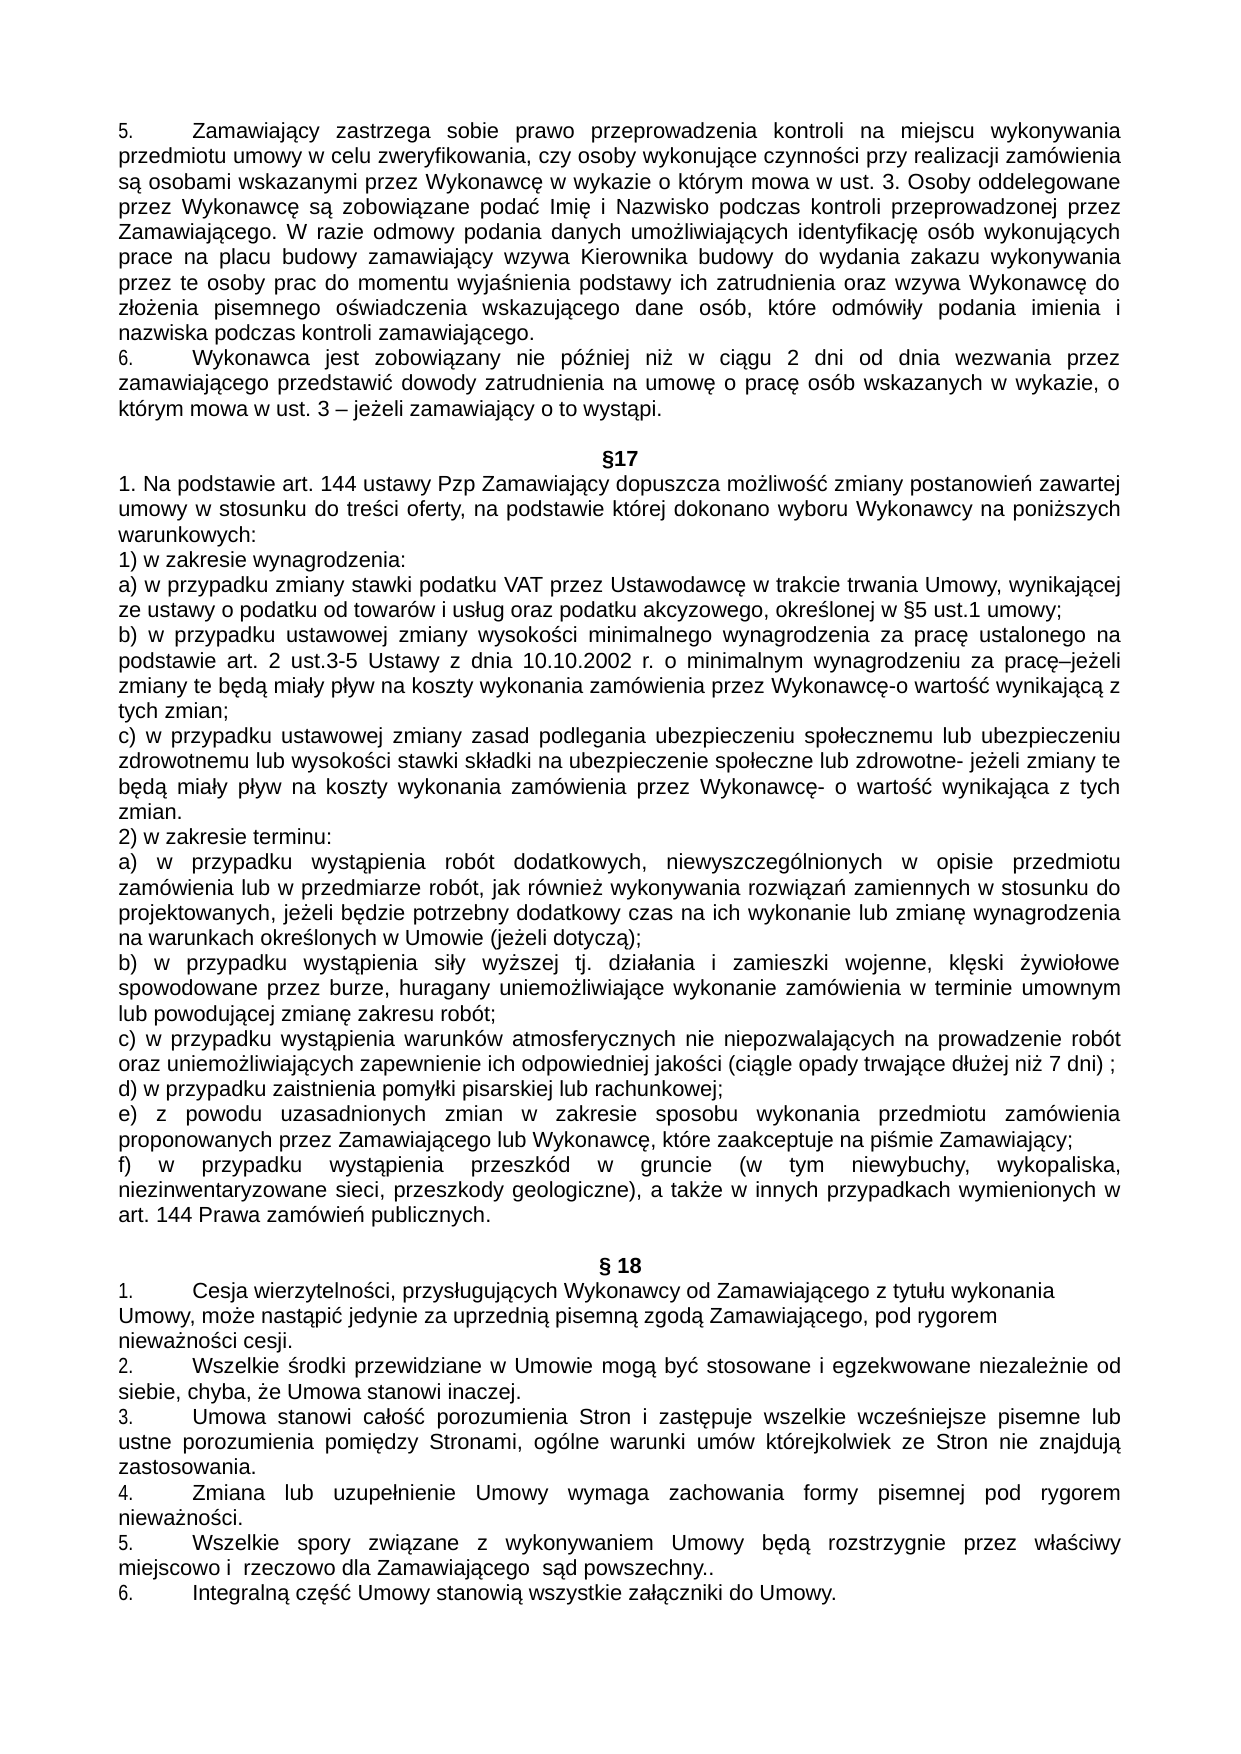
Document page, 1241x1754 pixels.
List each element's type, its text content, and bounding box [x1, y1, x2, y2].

text a) w przypadku wystąpienia robót dodatkowych, niewyszczególnionych w opisie przedmiotu zamówienia lub w przedmiarze robót, jak również wykonywania rozwiązań zamiennych w stosunku do projektowanych, jeżeli będzie potrzebny dodatkowy czas na ich wykonanie lub zmianę wynagrodzenia na warunkach określonych w Umowie (jeżeli dotyczą); [118, 849, 1122, 950]
text § 18 [118, 1252, 1122, 1278]
text b) w przypadku wystąpienia siły wyższej tj. działania i zamieszki wojenne, klęski żywiołowe spowodowane przez burze, huragany uniemożliwiające wykonanie zamówienia w terminie umownym lub powodującej zmianę zakresu robót; [118, 950, 1122, 1026]
list Wykonawca jest zobowiązany nie później niż w ciągu 2 dni od dnia wezwania przez zamawiającego przedstawić dowody zatrudnienia na umowę o pracę osób wskazanych w wykazie, o którym mowa w ust. 3 – jeżeli zamawiający o to wystąpi. [118, 345, 1122, 421]
text a) w przypadku zmiany stawki podatku VAT przez Ustawodawcę w trakcie trwania Umowy, wynikającej ze ustawy o podatku od towarów i usług oraz podatku akcyzowego, określonej w §5 ust.1 umowy; [118, 572, 1122, 622]
text 1) w zakresie wynagrodzenia: [118, 547, 1122, 572]
list Wszelkie spory związane z wykonywaniem Umowy będą rozstrzygnie przez właściwy miejscowo i rzeczowo dla Zamawiającego sąd powszechny.. [118, 1530, 1122, 1580]
text §17 [118, 446, 1122, 471]
text f) w przypadku wystąpienia przeszkód w gruncie (w tym niewybuchy, wykopaliska, niezinwentaryzowane sieci, przeszkody geologiczne), a także w innych przypadkach wymienionych w art. 144 Prawa zamówień publicznych. [118, 1152, 1122, 1227]
list Integralną część Umowy stanowią wszystkie załączniki do Umowy. [118, 1580, 1122, 1605]
list Wszelkie środki przewidziane w Umowie mogą być stosowane i egzekwowane niezależnie od siebie, chyba, że Umowa stanowi inaczej. [118, 1353, 1122, 1404]
text c) w przypadku ustawowej zmiany zasad podlegania ubezpieczeniu społecznemu lub ubezpieczeniu zdrowotnemu lub wysokości stawki składki na ubezpieczenie społeczne lub zdrowotne- jeżeli zmiany te będą miały pływ na koszty wykonania zamówienia przez Wykonawcę- o wartość wynikająca z tych zmian. [118, 723, 1122, 824]
text c) w przypadku wystąpienia warunków atmosferycznych nie niepozwalających na prowadzenie robót oraz uniemożliwiających zapewnienie ich odpowiedniej jakości (ciągle opady trwające dłużej niż 7 dni) ; [118, 1026, 1122, 1076]
text 2) w zakresie terminu: [118, 824, 1122, 849]
text e) z powodu uzasadnionych zmian w zakresie sposobu wykonania przedmiotu zamówienia proponowanych przez Zamawiającego lub Wykonawcę, które zaakceptuje na piśmie Zamawiający; [118, 1101, 1122, 1152]
text 1. Na podstawie art. 144 ustawy Pzp Zamawiający dopuszcza możliwość zmiany postanowień zawartej umowy w stosunku do treści oferty, na podstawie której dokonano wyboru Wykonawcy na poniższych warunkowych: [118, 471, 1122, 547]
text b) w przypadku ustawowej zmiany wysokości minimalnego wynagrodzenia za pracę ustalonego na podstawie art. 2 ust.3-5 Ustawy z dnia 10.10.2002 r. o minimalnym wynagrodzeniu za pracę–jeżeli zmiany te będą miały pływ na koszty wykonania zamówienia przez Wykonawcę-o wartość wynikającą z tych zmian; [118, 622, 1122, 723]
list Zamawiający zastrzega sobie prawo przeprowadzenia kontroli na miejscu wykonywania przedmiotu umowy w celu zweryfikowania, czy osoby wykonujące czynności przy realizacji zamówienia są osobami wskazanymi przez Wykonawcę w wykazie o którym mowa w ust. 3. Osoby oddelegowane przez Wykonawcę są zobowiązane podać Imię i Nazwisko podczas kontroli przeprowadzonej przez Zamawiającego. W razie odmowy podania danych umożliwiających identyfikację osób wykonujących prace na placu budowy zamawiający wzywa Kierownika budowy do wydania zakazu wykonywania przez te osoby prac do momentu wyjaśnienia podstawy ich zatrudnienia oraz wzywa Wykonawcę do złożenia pisemnego oświadczenia wskazującego dane osób, które odmówiły podania imienia i nazwiska podczas kontroli zamawiającego. [118, 118, 1122, 345]
list Umowa stanowi całość porozumienia Stron i zastępuje wszelkie wcześniejsze pisemne lub ustne porozumienia pomiędzy Stronami, ogólne warunki umów którejkolwiek ze Stron nie znajdują zastosowania. [118, 1404, 1122, 1479]
list Zmiana lub uzupełnienie Umowy wymaga zachowania formy pisemnej pod rygorem nieważności. [118, 1479, 1122, 1530]
list Cesja wierzytelności, przysługujących Wykonawcy od Zamawiającego z tytułu wykonania Umowy, może nastąpić jedynie za uprzednią pisemną zgodą Zamawiającego, pod rygorem nieważności cesji. [118, 1278, 1122, 1353]
text d) w przypadku zaistnienia pomyłki pisarskiej lub rachunkowej; [118, 1076, 1122, 1101]
